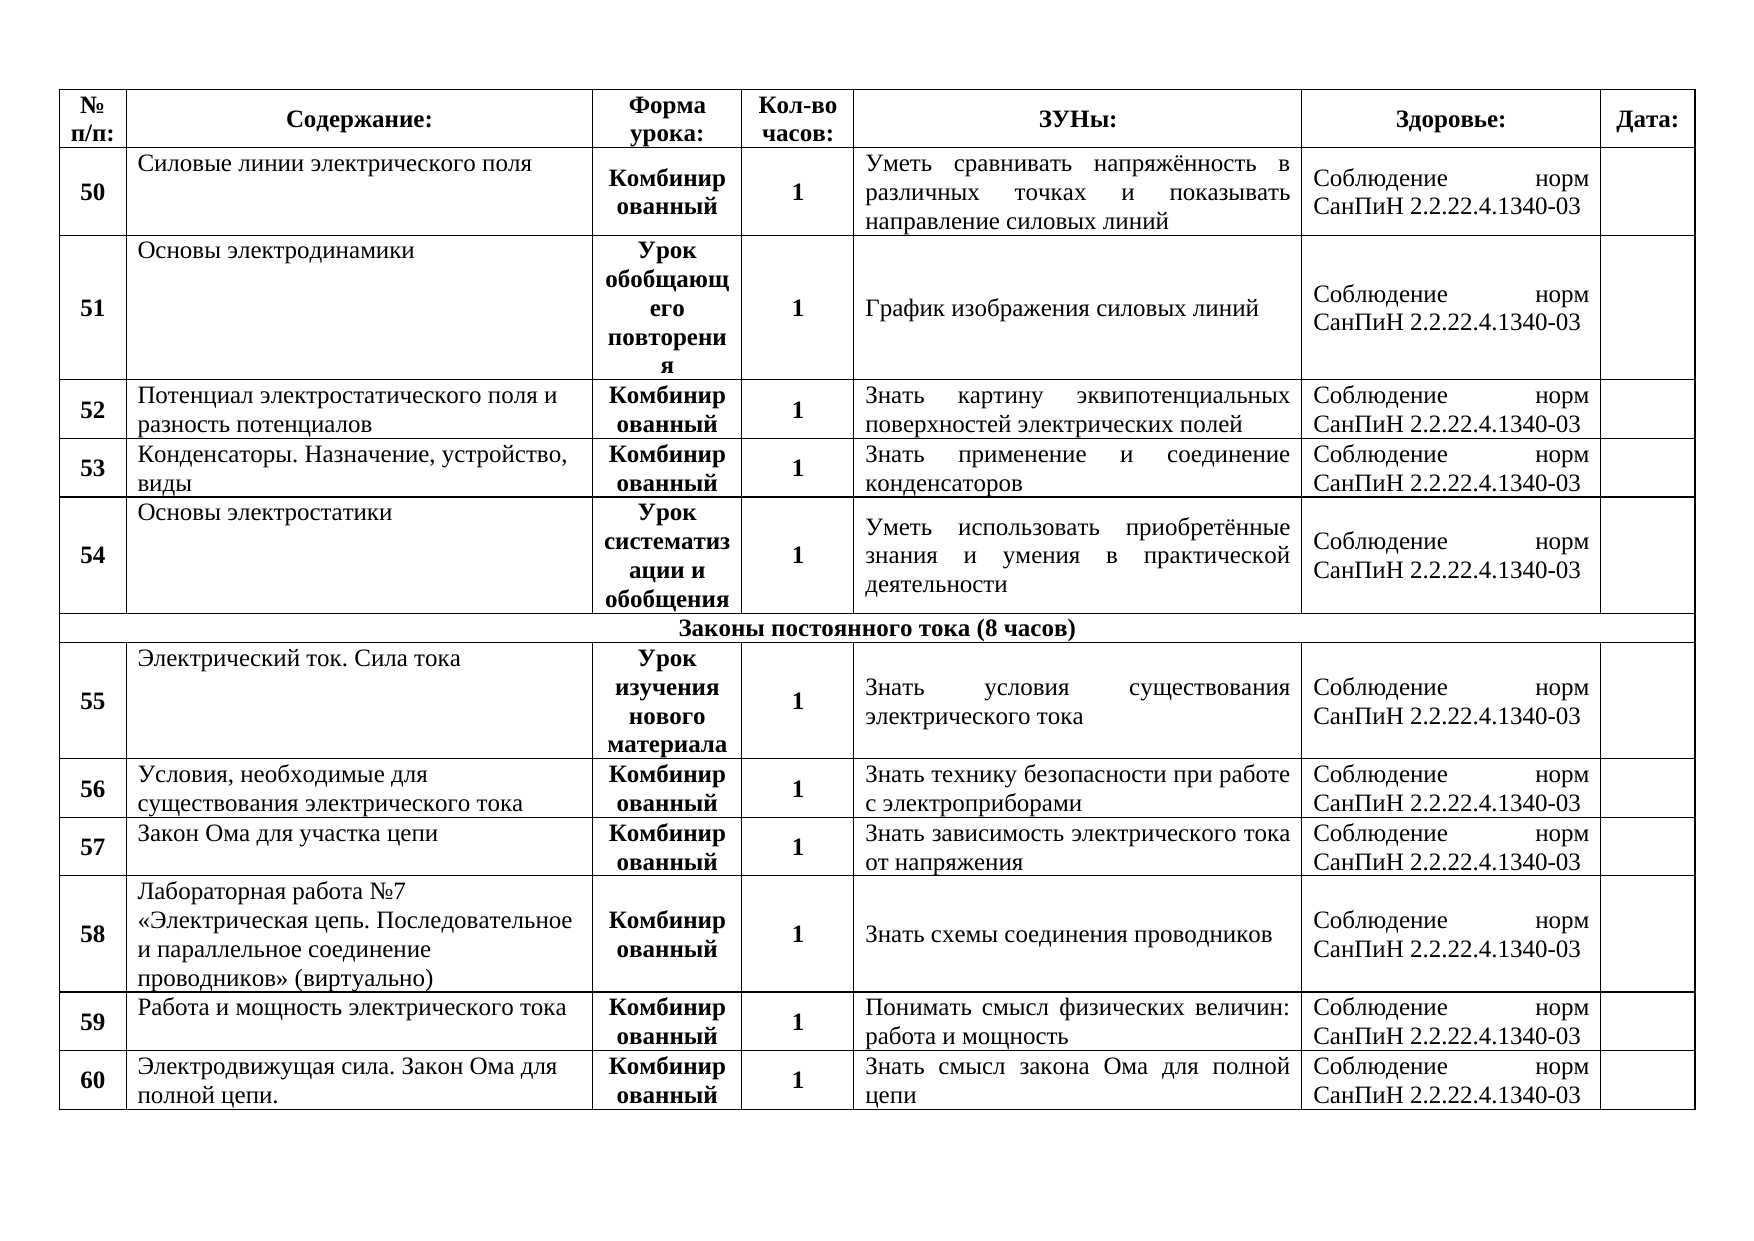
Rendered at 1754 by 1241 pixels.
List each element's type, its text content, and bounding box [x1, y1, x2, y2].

table_cell Комбинированный [593, 439, 741, 496]
table_cell Комбинированный [593, 380, 741, 438]
table_cell Знать применение и соединение конденсаторов [854, 439, 1301, 496]
table_cell Электрический ток. Сила тока [127, 643, 592, 758]
table_cell Лабораторная работа №7 «Электрическая цепь. Последовательное и параллельное соединение проводников» (виртуально) [127, 876, 592, 991]
table_cell Комбинированный [593, 876, 741, 991]
table_header Содержание: [127, 90, 592, 147]
table_header Здоровье: [1302, 90, 1600, 147]
table_cell Условия, необходимые для существования электрического тока [127, 759, 592, 817]
table_cell 1 [742, 876, 853, 991]
table_cell 55 [60, 643, 126, 758]
table_cell Знать схемы соединения проводников [854, 876, 1301, 991]
table_cell Знать зависимость электрического тока от напряжения [854, 818, 1301, 875]
table_cell Потенциал электростатического поля и разность потенциалов [127, 380, 592, 438]
table_cell Электродвижущая сила. Закон Ома для полной цепи. [127, 1051, 592, 1108]
table_cell Основы электростатики [127, 498, 592, 612]
table_cell [1601, 643, 1694, 758]
table_cell Комбинированный [593, 1051, 741, 1108]
table_cell Понимать смысл физических величин: работа и мощность [854, 993, 1301, 1050]
table_header Дата: [1601, 90, 1694, 147]
table_cell Закон Ома для участка цепи [127, 818, 592, 875]
table_cell 54 [60, 498, 126, 612]
table_cell Основы электродинамики [127, 236, 592, 379]
table_cell 60 [60, 1051, 126, 1108]
table_cell Законы постоянного тока (8 часов) [60, 614, 1694, 642]
table_cell Силовые линии электрического поля [127, 148, 592, 234]
table_cell Уметь использовать приобретённые знания и умения в практической деятельности [854, 498, 1301, 612]
table_cell 1 [742, 439, 853, 496]
table_cell Работа и мощность электрического тока [127, 993, 592, 1050]
table_cell 1 [742, 759, 853, 817]
table_cell 57 [60, 818, 126, 875]
table_cell Соблюдение норм СанПиН 2.2.22.4.1340-03 [1302, 236, 1600, 379]
table_header ЗУНы: [854, 90, 1301, 147]
table_cell 1 [742, 236, 853, 379]
table_cell График изображения силовых линий [854, 236, 1301, 379]
table_header Форма урока: [593, 90, 741, 147]
table_header № п/п: [60, 90, 126, 147]
table_cell 1 [742, 1051, 853, 1108]
table_cell Знать картину эквипотенциальных поверхностей электрических полей [854, 380, 1301, 438]
table_cell Соблюдение норм СанПиН 2.2.22.4.1340-03 [1302, 1051, 1600, 1108]
table_cell [1601, 818, 1694, 875]
table_cell Комбинированный [593, 993, 741, 1050]
table_cell Соблюдение норм СанПиН 2.2.22.4.1340-03 [1302, 643, 1600, 758]
table_cell Знать смысл закона Ома для полной цепи [854, 1051, 1301, 1108]
table_cell 52 [60, 380, 126, 438]
table_cell Уметь сравнивать напряжённость в различных точках и показывать направление силовых линий [854, 148, 1301, 234]
table_cell Соблюдение норм СанПиН 2.2.22.4.1340-03 [1302, 498, 1600, 612]
table_cell Соблюдение норм СанПиН 2.2.22.4.1340-03 [1302, 876, 1600, 991]
table_cell [1601, 1051, 1694, 1108]
table_cell Соблюдение норм СанПиН 2.2.22.4.1340-03 [1302, 993, 1600, 1050]
table_cell [1601, 498, 1694, 612]
table_cell Соблюдение норм СанПиН 2.2.22.4.1340-03 [1302, 818, 1600, 875]
table_cell 53 [60, 439, 126, 496]
table_cell 51 [60, 236, 126, 379]
table_cell 1 [742, 498, 853, 612]
table_cell [1601, 380, 1694, 438]
table_cell 1 [742, 643, 853, 758]
table_cell 59 [60, 993, 126, 1050]
table_cell Соблюдение норм СанПиН 2.2.22.4.1340-03 [1302, 148, 1600, 234]
table_cell [1601, 439, 1694, 496]
table_cell 1 [742, 993, 853, 1050]
table_cell Знать технику безопасности при работе с электроприборами [854, 759, 1301, 817]
table_cell Комбинированный [593, 759, 741, 817]
table_cell [1601, 876, 1694, 991]
table_cell [1601, 236, 1694, 379]
table_cell Урок изучения нового материала [593, 643, 741, 758]
table_cell 1 [742, 818, 853, 875]
table_cell [1601, 993, 1694, 1050]
table_cell Комбинированный [593, 148, 741, 234]
table_cell 1 [742, 148, 853, 234]
table_cell 1 [742, 380, 853, 438]
table_cell 56 [60, 759, 126, 817]
table_cell Конденсаторы. Назначение, устройство, виды [127, 439, 592, 496]
table_cell Урок систематизации и обобщения [593, 498, 741, 612]
table_cell Соблюдение норм СанПиН 2.2.22.4.1340-03 [1302, 439, 1600, 496]
table_cell Урок обобщающего повторения [593, 236, 741, 379]
table_cell [1601, 759, 1694, 817]
table_cell 50 [60, 148, 126, 234]
table_cell Комбинированный [593, 818, 741, 875]
table_cell Соблюдение норм СанПиН 2.2.22.4.1340-03 [1302, 380, 1600, 438]
table_cell 58 [60, 876, 126, 991]
table_cell Соблюдение норм СанПиН 2.2.22.4.1340-03 [1302, 759, 1600, 817]
table_cell Знать условия существования электрического тока [854, 643, 1301, 758]
table_cell [1601, 148, 1694, 234]
table_header Кол-во часов: [742, 90, 853, 147]
